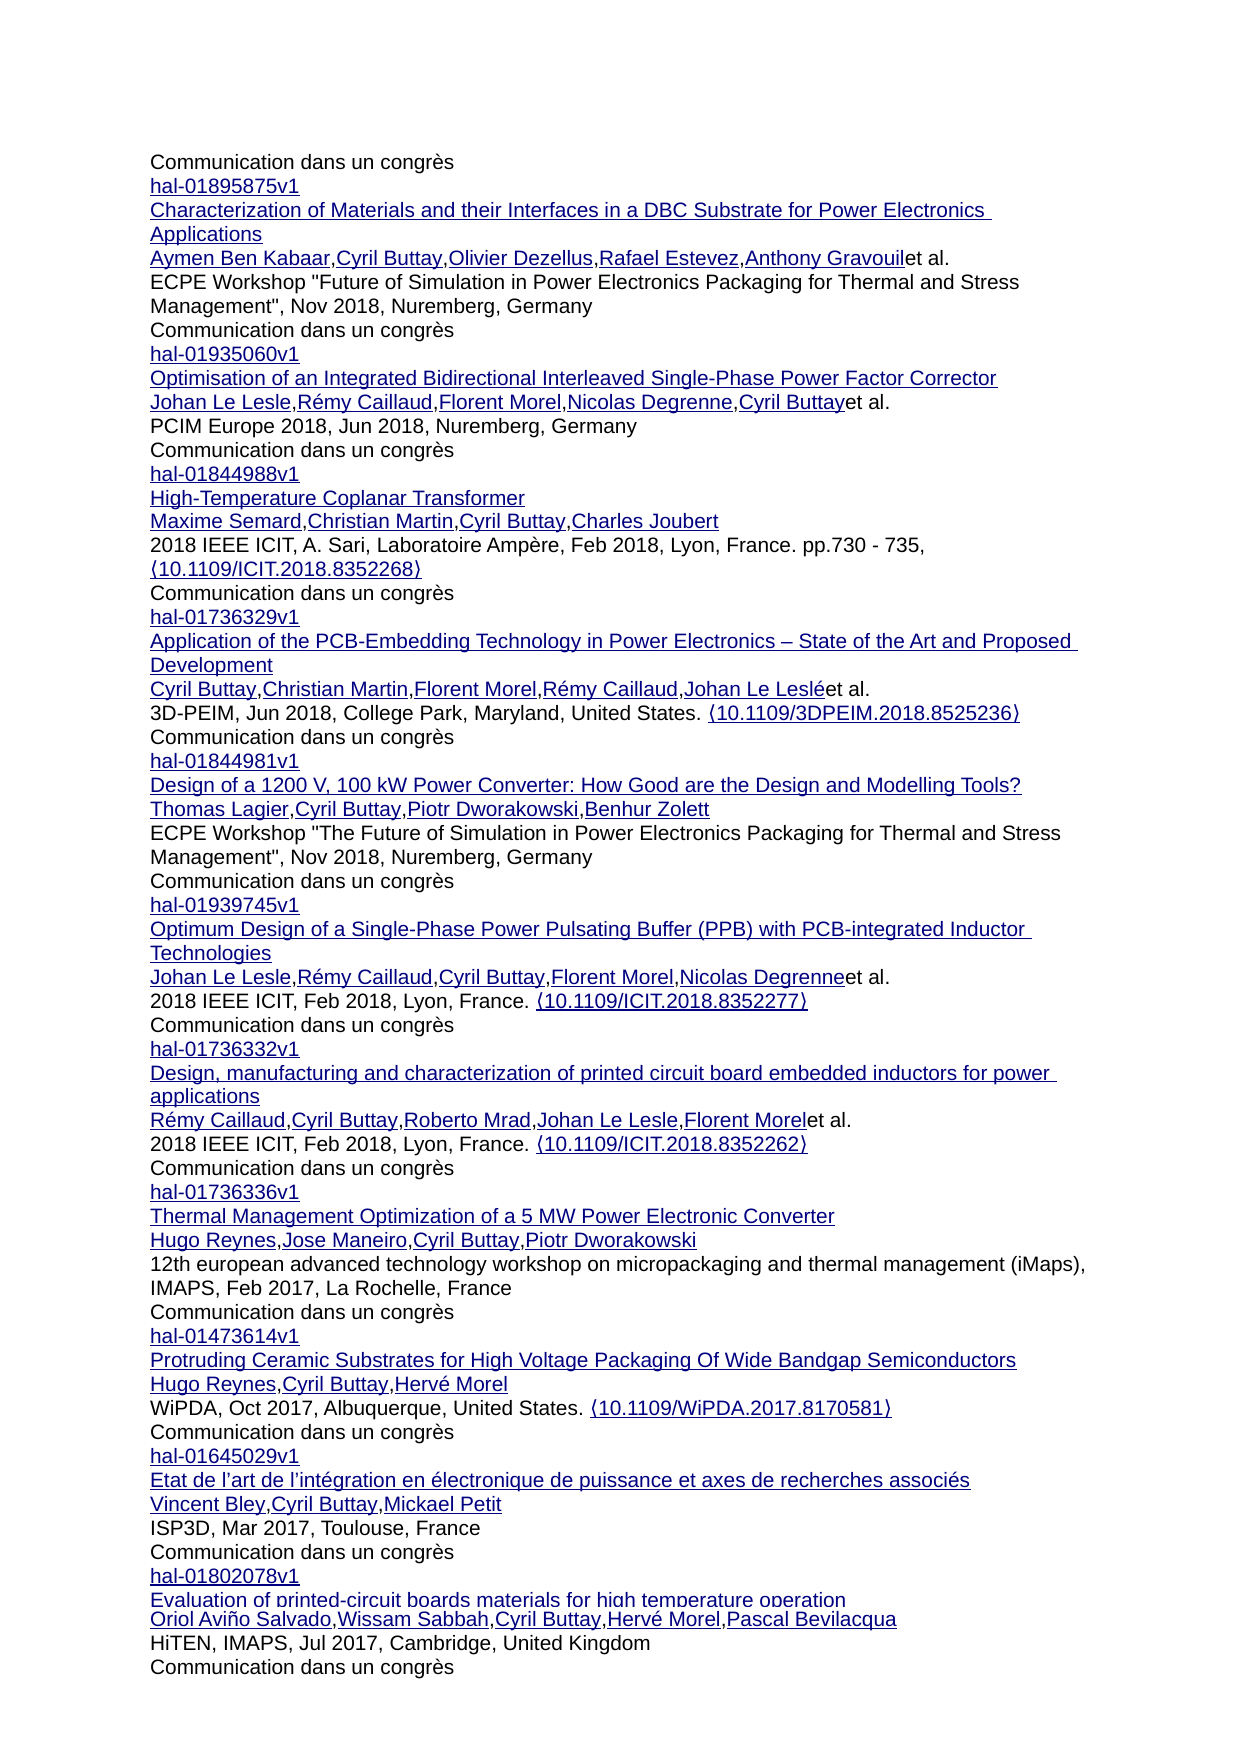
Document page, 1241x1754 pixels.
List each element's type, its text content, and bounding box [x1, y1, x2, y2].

table_cell Characterization of Materials and their Interfaces in a DBC Substrate for Power Electronics Applications Aymen Ben Kabaar,Cyril Buttay,Olivier Dezellus,Rafael Estevez,Anthony Gravouilet al. ECPE Workshop "Future of Simulation in Power Electronics Packaging for Thermal and Stress Management", Nov 2018, Nuremberg, Germany Communication dans un congrès hal-01935060v1 [150, 198, 1090, 366]
table_cell Optimisation of an Integrated Bidirectional Interleaved Single-Phase Power Factor Corrector Johan Le Lesle,Rémy Caillaud,Florent Morel,Nicolas Degrenne,Cyril Buttayet al. PCIM Europe 2018, Jun 2018, Nuremberg, Germany Communication dans un congrès hal-01844988v1 [150, 366, 1090, 485]
table_cell Protruding Ceramic Substrates for High Voltage Packaging Of Wide Bandgap Semiconductors Hugo Reynes,Cyril Buttay,Hervé Morel WiPDA, Oct 2017, Albuquerque, United States. ⟨10.1109/WiPDA.2017.8170581⟩ Communication dans un congrès hal-01645029v1 [150, 1348, 1090, 1468]
table_cell Etat de l’art de l’intégration en électronique de puissance et axes de recherches associés Vincent Bley,Cyril Buttay,Mickael Petit ISP3D, Mar 2017, Toulouse, France Communication dans un congrès hal-01802078v1 [150, 1468, 1090, 1587]
table_cell High-Temperature Coplanar Transformer Maxime Semard,Christian Martin,Cyril Buttay,Charles Joubert 2018 IEEE ICIT, A. Sari, Laboratoire Ampère, Feb 2018, Lyon, France. pp.730 - 735, ⟨10.1109/ICIT.2018.8352268⟩ Communication dans un congrès hal-01736329v1 [150, 485, 1090, 629]
table_cell Thermal Management Optimization of a 5 MW Power Electronic Converter Hugo Reynes,Jose Maneiro,Cyril Buttay,Piotr Dworakowski 12th european advanced technology workshop on micropackaging and thermal management (iMaps), IMAPS, Feb 2017, La Rochelle, France Communication dans un congrès hal-01473614v1 [150, 1204, 1090, 1348]
table_cell Design, manufacturing and characterization of printed circuit board embedded inductors for power applications Rémy Caillaud,Cyril Buttay,Roberto Mrad,Johan Le Lesle,Florent Morelet al. 2018 IEEE ICIT, Feb 2018, Lyon, France. ⟨10.1109/ICIT.2018.8352262⟩ Communication dans un congrès hal-01736336v1 [150, 1060, 1090, 1204]
table_cell Application of the PCB-Embedding Technology in Power Electronics – State of the Art and Proposed Development Cyril Buttay,Christian Martin,Florent Morel,Rémy Caillaud,Johan Le Lesléet al. 3D-PEIM, Jun 2018, College Park, Maryland, United States. ⟨10.1109/3DPEIM.2018.8525236⟩ Communication dans un congrès hal-01844981v1 [150, 629, 1090, 773]
table_cell Evaluation of printed-circuit boards materials for high temperature operation Oriol Aviño Salvado,Wissam Sabbah,Cyril Buttay,Hervé Morel,Pascal Bevilacqua HiTEN, IMAPS, Jul 2017, Cambridge, United Kingdom Communication dans un congrès [150, 1588, 1090, 1679]
table_cell Optimum Design of a Single-Phase Power Pulsating Buffer (PPB) with PCB-integrated Inductor Technologies Johan Le Lesle,Rémy Caillaud,Cyril Buttay,Florent Morel,Nicolas Degrenneet al. 2018 IEEE ICIT, Feb 2018, Lyon, France. ⟨10.1109/ICIT.2018.8352277⟩ Communication dans un congrès hal-01736332v1 [150, 917, 1090, 1060]
table_cell Design of a 1200 V, 100 kW Power Converter: How Good are the Design and Modelling Tools? Thomas Lagier,Cyril Buttay,Piotr Dworakowski,Benhur Zolett ECPE Workshop "The Future of Simulation in Power Electronics Packaging for Thermal and Stress Management", Nov 2018, Nuremberg, Germany Communication dans un congrès hal-01939745v1 [150, 773, 1090, 917]
table_cell Communication dans un congrès hal-01895875v1 [150, 150, 1090, 198]
